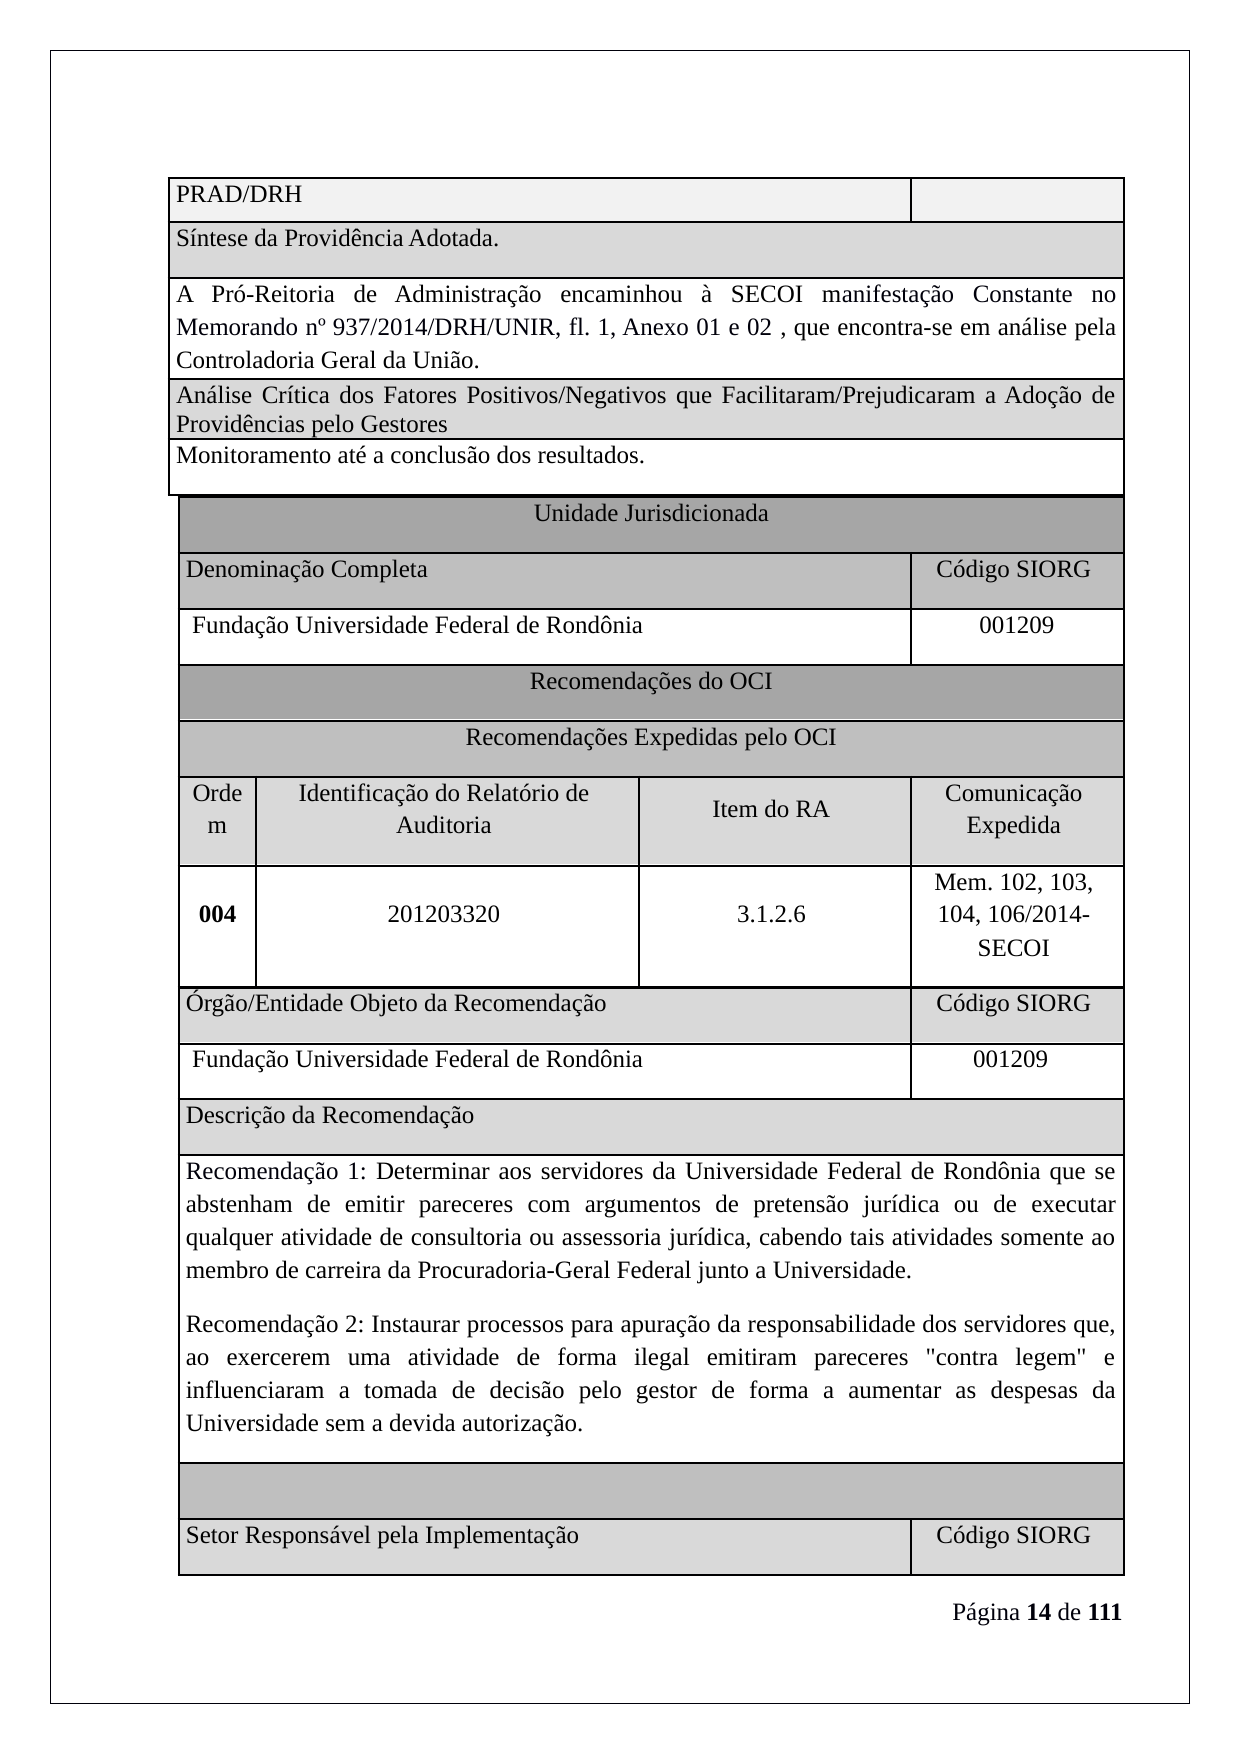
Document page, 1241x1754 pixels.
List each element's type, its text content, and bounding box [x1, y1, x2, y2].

table_cell Identificação do Relatório de Auditoria [257, 778, 638, 864]
table_cell Recomendações do OCI [180, 666, 1123, 719]
table_cell Fundação Universidade Federal de Rondônia [180, 1045, 910, 1098]
table_cell Código SIORG [912, 989, 1123, 1042]
table_cell Órgão/Entidade Objeto da Recomendação [180, 989, 910, 1042]
table_cell Análise Crítica dos Fatores Positivos/Negativos que Facilitaram/Prejudicaram a Adoção de Providências pelo Gestores [170, 380, 1123, 438]
table_cell Recomendações Expedidas pelo OCI [180, 722, 1123, 776]
table_cell Setor Responsável pela Implementação [180, 1520, 910, 1574]
table_cell 001209 [912, 610, 1123, 664]
table_cell Denominação Completa [180, 554, 910, 608]
table_cell [180, 1464, 1123, 1518]
table_cell Item do RA [640, 778, 910, 864]
table_cell Código SIORG [912, 554, 1123, 608]
table_cell Monitoramento até a conclusão dos resultados. [170, 440, 1123, 494]
table_cell 201203320 [257, 867, 638, 986]
table_cell Ordem [180, 778, 255, 864]
table_cell A Pró-Reitoria de Administração encaminhou à SECOI manifestação Constante no Memorando nº 937/2014/DRH/UNIR, fl. 1, Anexo 01 e 02 , que encontra-se em análise pela Controladoria Geral da União. [170, 279, 1123, 378]
table_cell 3.1.2.6 [640, 867, 910, 986]
table_cell 004 [180, 867, 255, 986]
table_cell Comunicação Expedida [912, 778, 1123, 864]
table_cell Código SIORG [912, 1520, 1123, 1574]
table_cell Descrição da Recomendação [180, 1100, 1123, 1154]
table_cell Recomendação 1: Determinar aos servidores da Universidade Federal de Rondônia que se abstenham de emitir pareceres com argumentos de pretensão jurídica ou de executar qualquer atividade de consultoria ou assessoria jurídica, cabendo tais atividades somente ao membro de carreira da Procuradoria-Geral Federal junto a Universidade. Recomendação 2: Instaurar processos para apuração da responsabilidade dos servidores que, ao exercerem uma atividade de forma ilegal emitiram pareceres "contra legem" e influenciaram a tomada de decisão pelo gestor de forma a aumentar as despesas da Universidade sem a devida autorização. [180, 1156, 1123, 1462]
table_cell Síntese da Providência Adotada. [170, 223, 1123, 277]
table_cell Mem. 102, 103, 104, 106/2014-SECOI [912, 867, 1123, 986]
table_header Unidade Jurisdicionada [180, 498, 1123, 552]
table_cell Fundação Universidade Federal de Rondônia [180, 610, 910, 664]
table_cell 001209 [912, 1045, 1123, 1098]
table_cell PRAD/DRH [170, 179, 910, 221]
table_cell [912, 179, 1123, 221]
